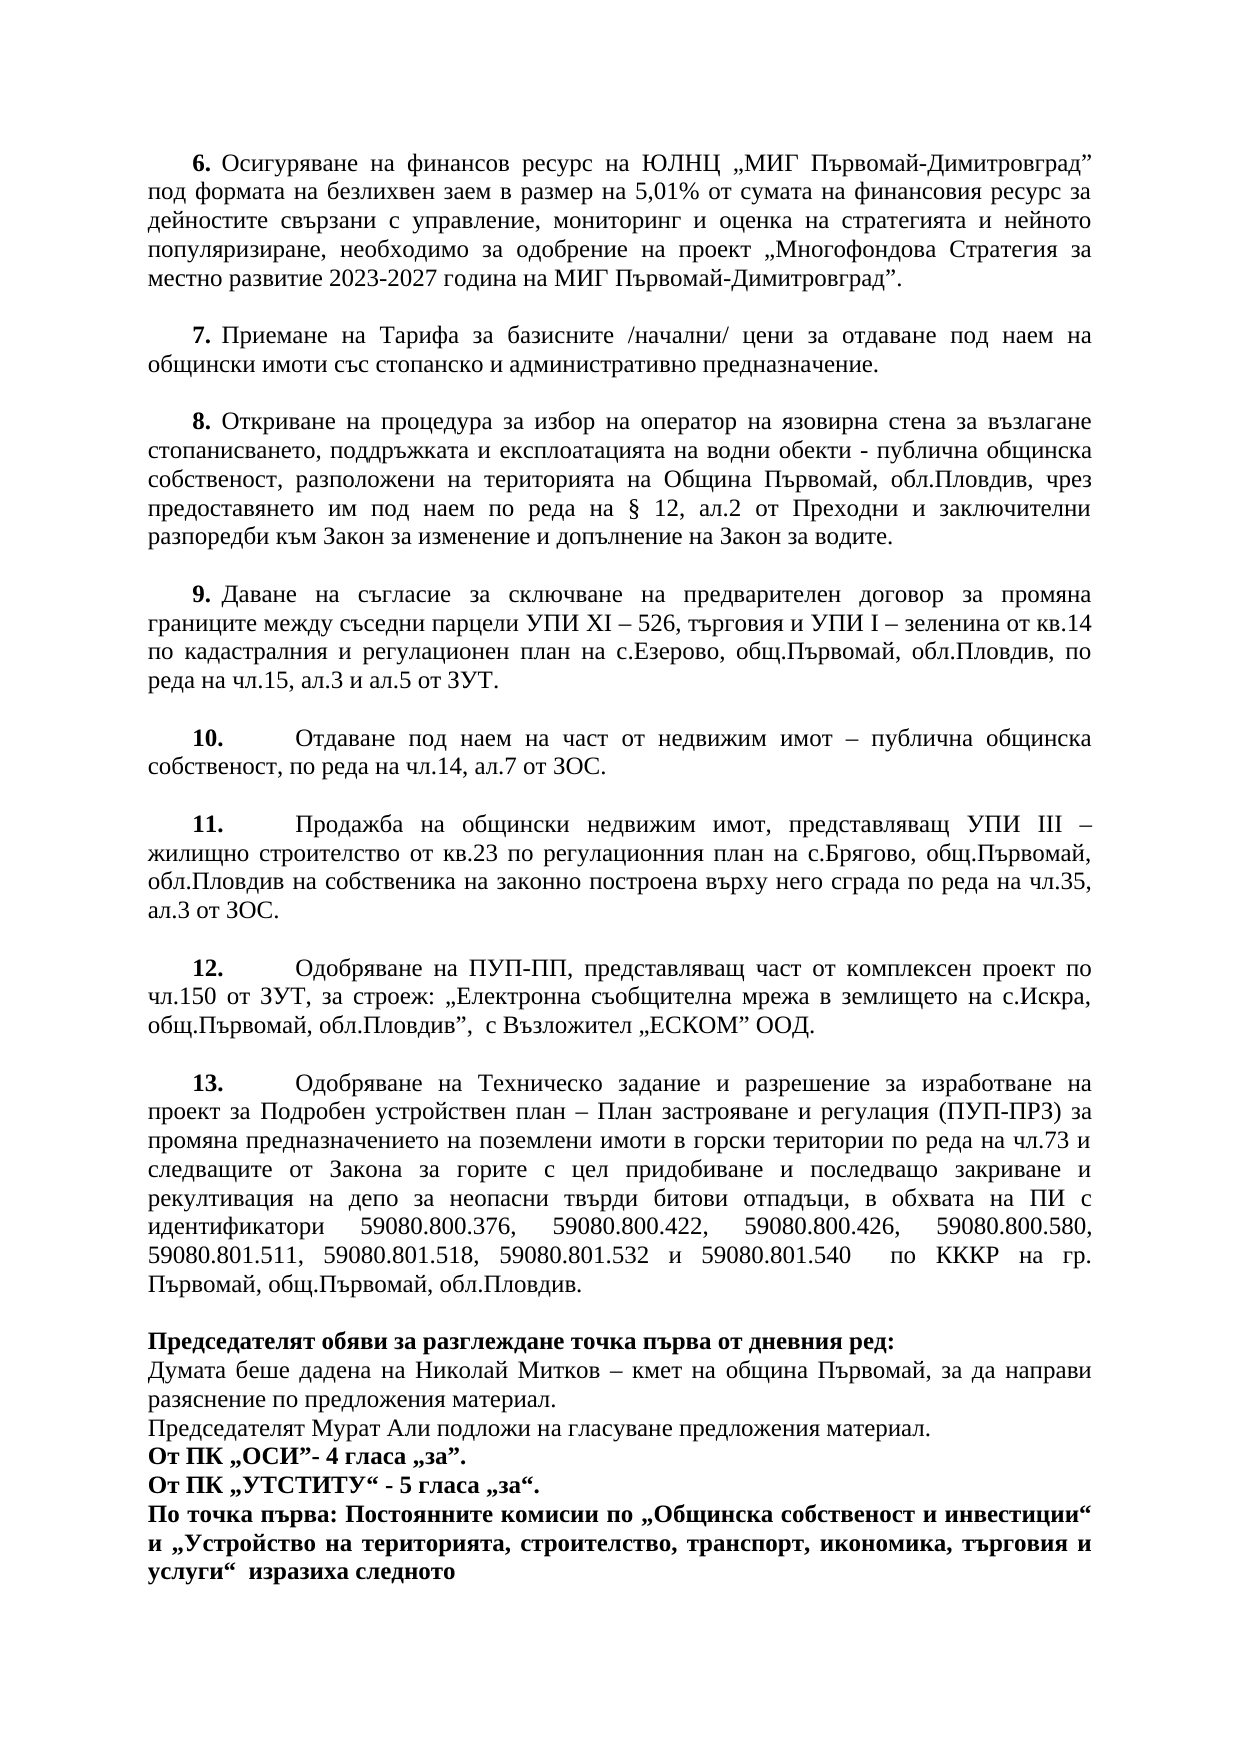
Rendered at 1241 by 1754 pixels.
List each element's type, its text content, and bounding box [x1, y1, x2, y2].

list Приемане на Тарифа за базисните /начални/ цени за отдаване под наем на общински имоти със стопанско и административно предназначение. [148, 320, 1093, 378]
text Председателят обяви за разглеждане точка първа от дневния ред: [148, 1326, 1093, 1355]
list Продажба на общински недвижим имот, представляващ УПИ III – жилищно строителство от кв.23 по регулационния план на с.Брягово, общ.Първомай, обл.Пловдив на собственика на законно построена върху него сграда по реда на чл.35, ал.3 от ЗОС. [148, 809, 1093, 924]
list Одобряване на Техническо задание и разрешение за изработване на проект за Подробен устройствен план – План застрояване и регулация (ПУП-ПРЗ) за промяна предназначението на поземлени имоти в горски територии по реда на чл.73 и следващите от Закона за горите с цел придобиване и последващо закриване и рекултивация на депо за неопасни твърди битови отпадъци, в обхвата на ПИ с идентификатори 59080.800.376, 59080.800.422, 59080.800.426, 59080.800.580, 59080.801.511, 59080.801.518, 59080.801.532 и 59080.801.540 по КККР на гр. Първомай, общ.Първомай, обл.Пловдив. [148, 1068, 1093, 1298]
list Отдаване под наем на част от недвижим имот – публична общинска собственост, по реда на чл.14, ал.7 от ЗОС. [148, 723, 1093, 780]
list Одобряване на ПУП-ПП, представляващ част от комплексен проект по чл.150 от ЗУТ, за строеж: „Електронна съобщителна мрежа в землището на с.Искра, общ.Първомай, обл.Пловдив”, с Възложител „ЕСКОМ” ООД. [148, 953, 1093, 1039]
list Откриване на процедура за избор на оператор на язовирна стена за възлагане стопанисването, поддръжката и експлоатацията на водни обeкти - публична общинска собственост, разположени на територията на Община Първомай, обл.Пловдив, чрез предоставянето им под наем по реда на § 12, ал.2 от Преходни и заключителни разпоредби към Закон за изменение и допълнение на Закон за водите. [148, 406, 1093, 550]
list Осигуряване на финансов ресурс на ЮЛНЦ „МИГ Първомай-Димитровград” под формата на безлихвен заем в размер на 5,01% от сумата на финансовия ресурс за дейностите свързани с управление, мониторинг и оценка на стратегията и нейното популяризиране, необходимо за одобрение на проект „Многофондова Стратегия за местно развитие 2023-2027 година на МИГ Първомай-Димитровград”. [148, 148, 1093, 291]
text Председателят Мурат Али подложи на гласуване предложения материал. [148, 1413, 1093, 1441]
list Даване на съгласие за сключване на предварителен договор за промяна границите между съседни парцели УПИ XI – 526, търговия и УПИ I – зеленина от кв.14 по кадастралния и регулационен план на с.Езерово, общ.Първомай, обл.Пловдив, по реда на чл.15, ал.3 и ал.5 от ЗУТ. [148, 579, 1093, 694]
text Думата беше дадена на Николай Митков – кмет на община Първомай, за да направи разяснение по предложения материал. [148, 1355, 1093, 1413]
text По точка първа: Постоянните комисии по „Общинска собственост и инвестиции“ и „Устройство на територията, строителство, транспорт, икономика, търговия и услуги“ изразиха следното [148, 1499, 1093, 1585]
text От ПК „ОСИ”- 4 гласа „за”. [148, 1441, 1093, 1470]
text От ПК „УТСТИТУ“ - 5 гласа „за“. [148, 1470, 1093, 1499]
